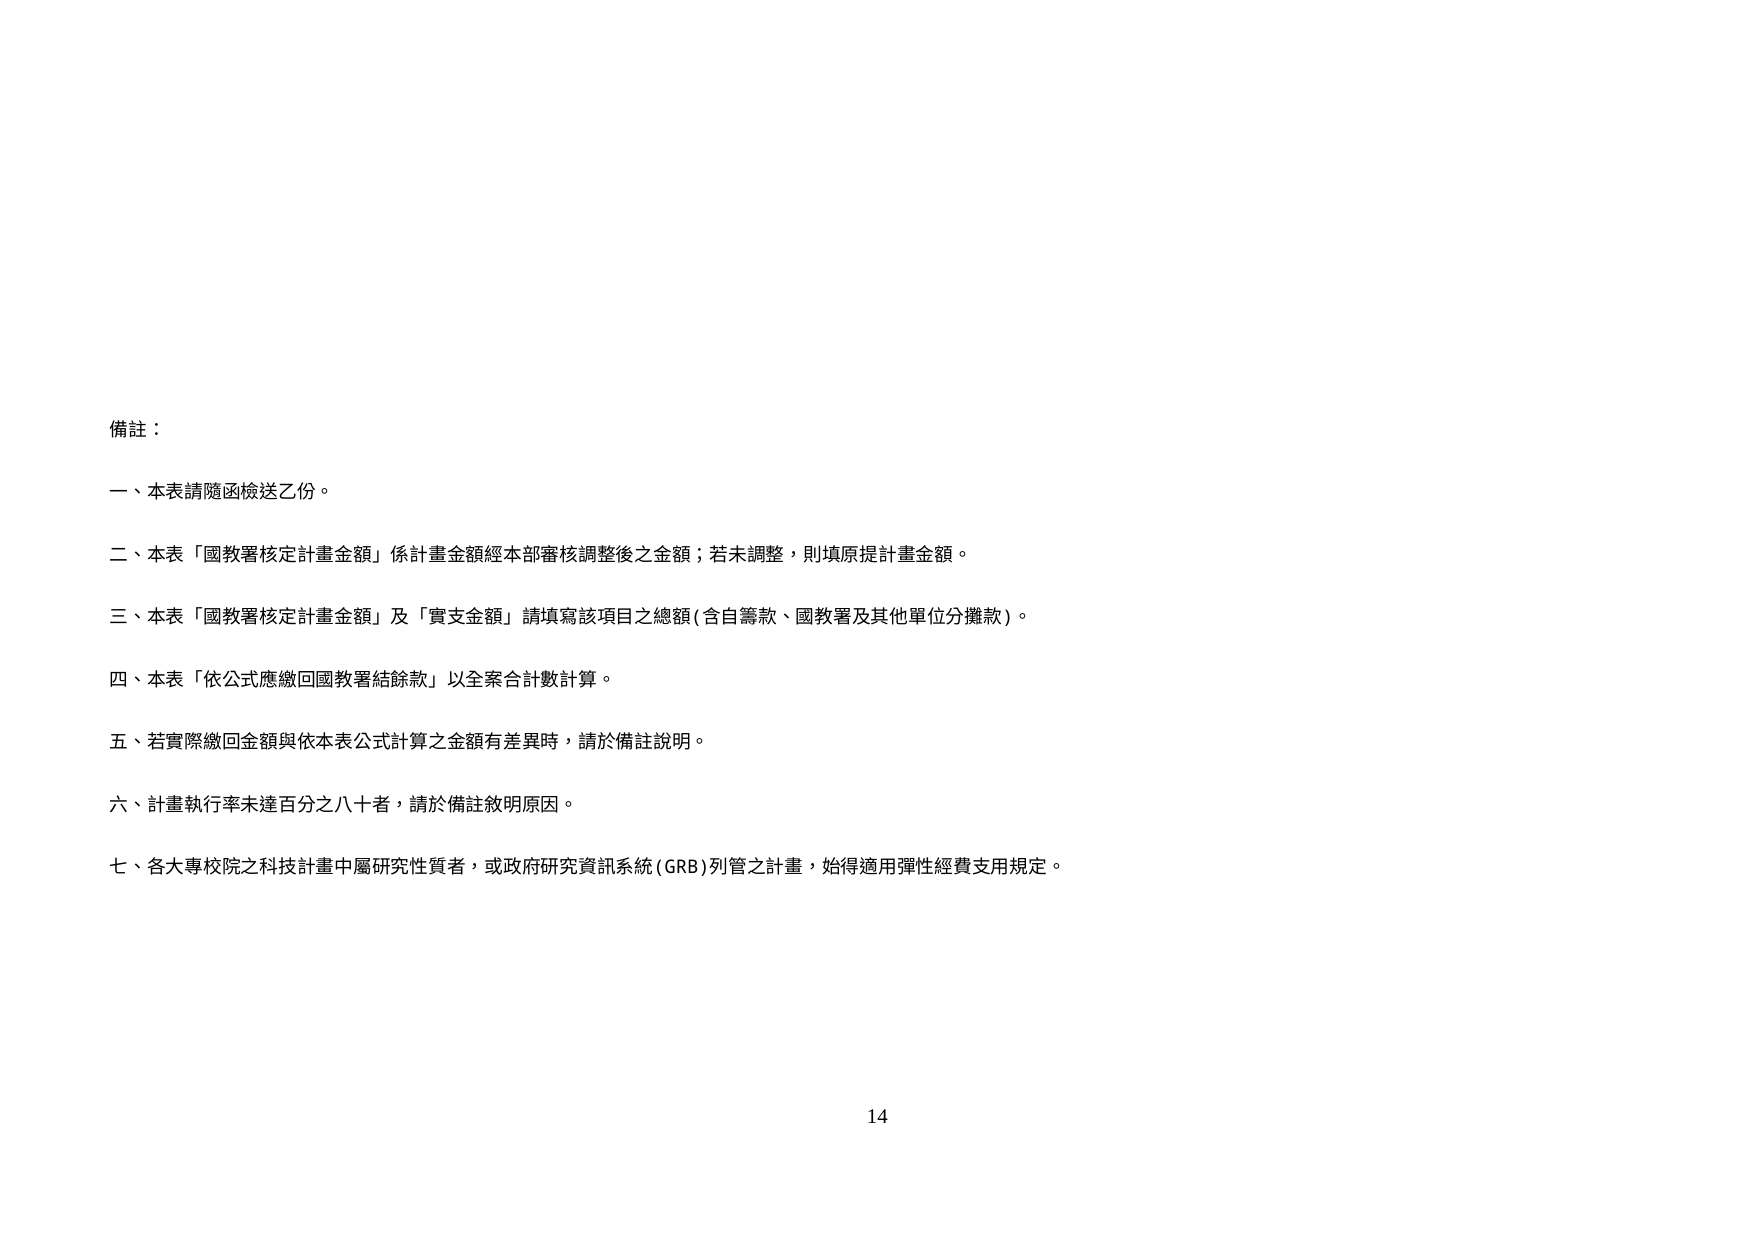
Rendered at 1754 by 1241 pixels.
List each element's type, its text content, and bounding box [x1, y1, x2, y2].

table_cell [431, 199, 564, 449]
table_cell [1081, 449, 1214, 512]
table_cell [963, 762, 1081, 824]
table_cell [1214, 512, 1703, 574]
table_cell [682, 137, 830, 199]
table_cell 五、若實際繳回金額與依本表公式計算之金額有差異時，請於備註說明。 [106, 699, 963, 762]
table_cell [254, 137, 431, 199]
table_cell [564, 199, 682, 449]
table_cell [254, 199, 431, 449]
table_cell [1214, 699, 1703, 762]
table_cell [682, 449, 830, 512]
table_cell [830, 449, 963, 512]
table_cell [830, 137, 963, 199]
table_cell 三、本表「國教署核定計畫金額」及「實支金額」請填寫該項目之總額(含自籌款、國教署及其他單位分攤款)。 [106, 574, 1214, 637]
table_cell [830, 762, 963, 824]
table_cell [1081, 637, 1214, 699]
table_cell [1081, 199, 1214, 449]
table_cell [1214, 449, 1703, 512]
table_cell 六、計畫執行率未達百分之八十者，請於備註敘明原因。 [106, 762, 682, 824]
table_cell [431, 137, 564, 199]
table_cell [564, 449, 682, 512]
table_cell [106, 137, 254, 199]
table_cell 七、各大專校院之科技計畫中屬研究性質者，或政府研究資訊系統(GRB)列管之計畫，始得適用彈性經費支用規定。 [106, 824, 1703, 1012]
table_cell [1081, 699, 1214, 762]
table_cell [963, 449, 1081, 512]
table_cell [963, 637, 1081, 699]
table_cell [963, 699, 1081, 762]
table_cell 備註： [106, 199, 254, 449]
table_cell [1214, 637, 1703, 699]
table_cell 二、本表「國教署核定計畫金額」係計畫金額經本部審核調整後之金額；若未調整，則填原提計畫金額。 [106, 512, 1214, 574]
table_cell [1081, 137, 1214, 199]
table_cell [564, 137, 682, 199]
table_cell [431, 449, 564, 512]
table_cell 一、本表請隨函檢送乙份。 [106, 449, 431, 512]
table_cell [682, 199, 830, 449]
table_cell [830, 199, 963, 449]
table_cell 四、本表「依公式應繳回國教署結餘款」以全案合計數計算。 [106, 637, 830, 699]
table_cell [1214, 137, 1703, 199]
table_cell [1214, 762, 1703, 824]
table_cell [963, 137, 1081, 199]
table_cell [1081, 762, 1214, 824]
table_cell [682, 762, 830, 824]
table_cell [1214, 199, 1703, 449]
table_cell [830, 637, 963, 699]
table_cell [1214, 574, 1703, 637]
table_cell [963, 199, 1081, 449]
